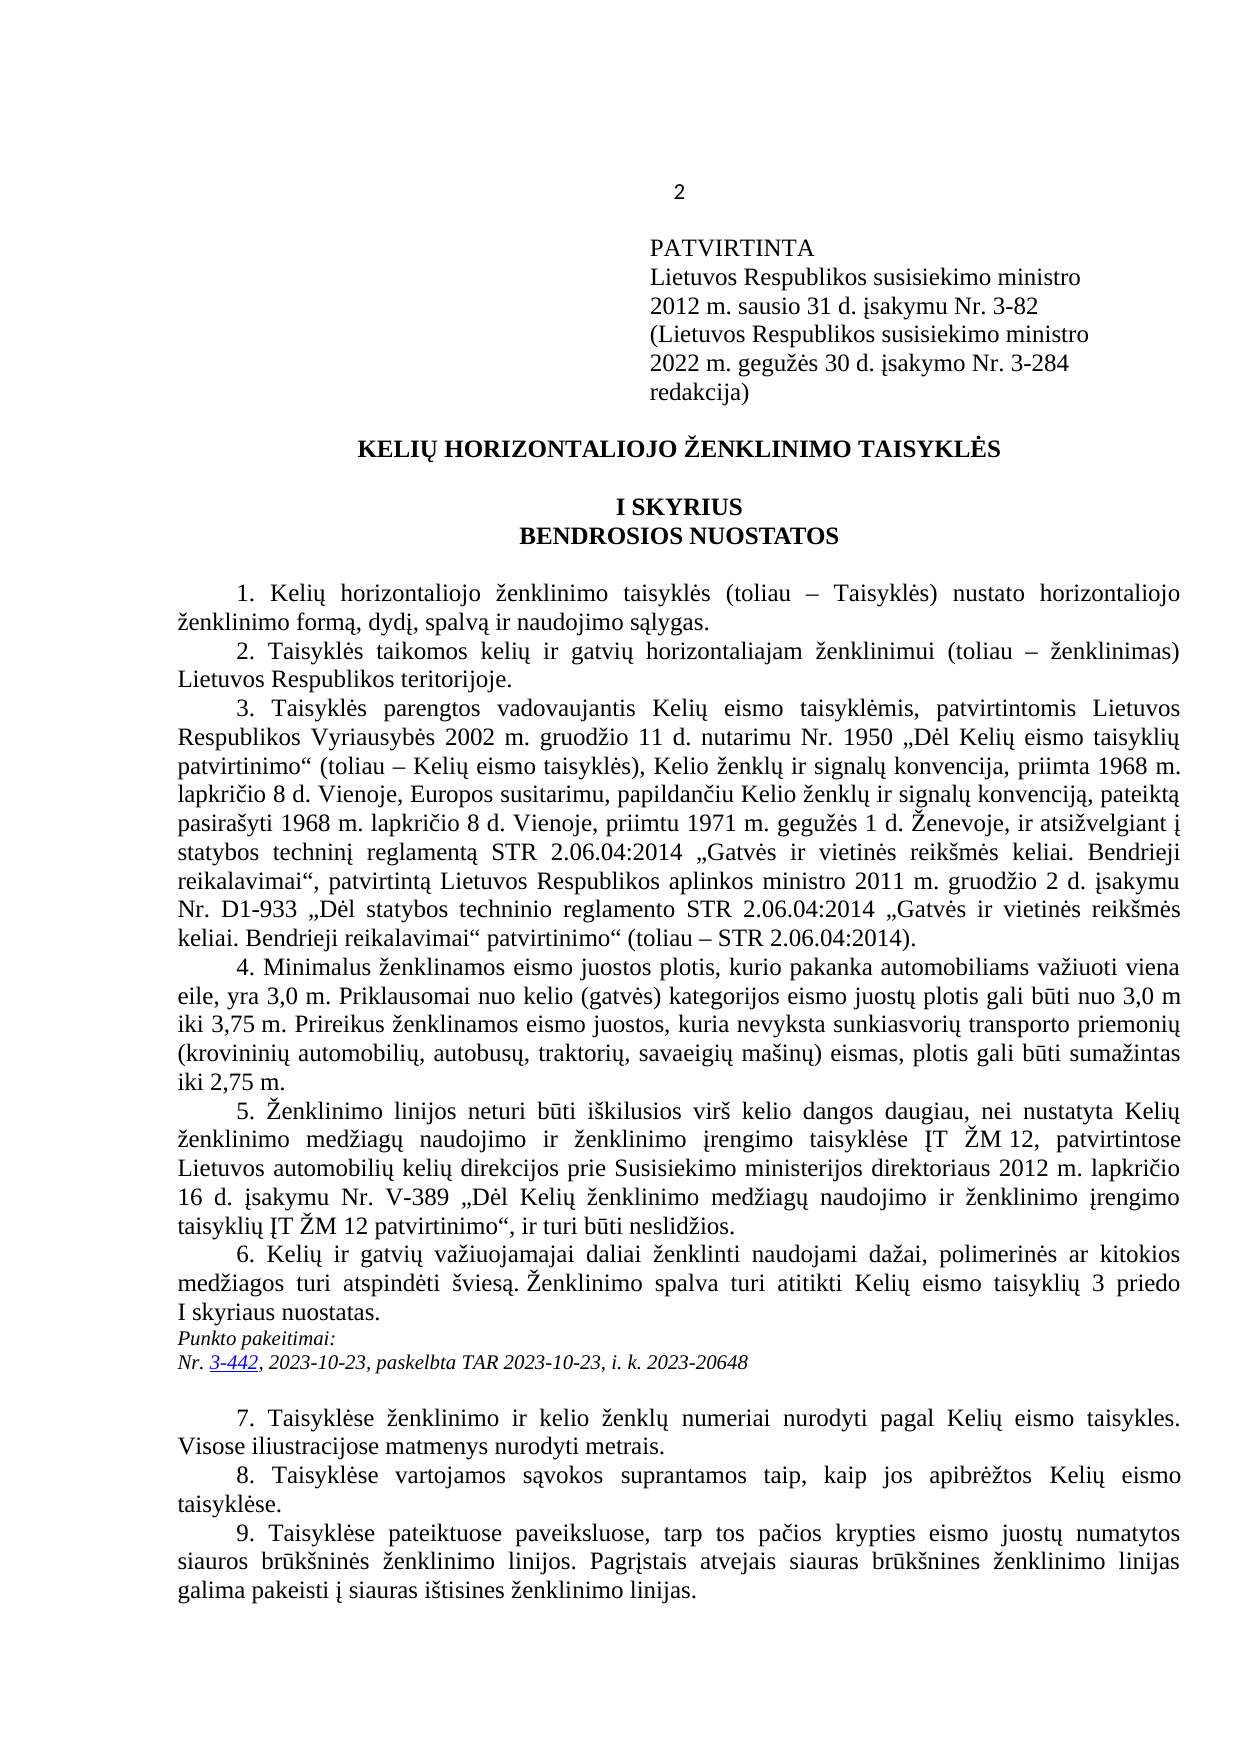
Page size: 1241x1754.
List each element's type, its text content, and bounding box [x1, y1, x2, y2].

text I SKYRIUS [177, 492, 1181, 521]
text redakcija) [649, 377, 1181, 406]
text Lietuvos Respublikos susisiekimo ministro [177, 262, 1181, 291]
text 8. Taisyklėse vartojamos sąvokos suprantamos taip, kaip jos apibrėžtos Kelių eismo taisyklėse. [177, 1460, 1181, 1518]
text 2012 m. sausio 31 d. įsakymu Nr. 3-82 [177, 291, 1181, 319]
text KELIŲ horizontaliojo ŽENKLINIMO TAISYKLĖS [177, 434, 1181, 463]
text Punkto pakeitimai: [177, 1326, 1181, 1350]
text 2. Taisyklės taikomos kelių ir gatvių horizontaliajam ženklinimui (toliau – ženklinimas) Lietuvos Respublikos teritorijoje. [177, 636, 1181, 693]
text 7. Taisyklėse ženklinimo ir kelio ženklų numeriai nurodyti pagal Kelių eismo taisykles. Visose iliustracijose matmenys nurodyti metrais. [177, 1403, 1181, 1460]
text 5. Ženklinimo linijos neturi būti iškilusios virš kelio dangos daugiau, nei nustatyta Kelių ženklinimo medžiagų naudojimo ir ženklinimo įrengimo taisyklėse ĮT ŽM 12, patvirtintose Lietuvos automobilių kelių direkcijos prie Susisiekimo ministerijos direktoriaus 2012 m. lapkričio 16 d. įsakymu Nr. V-389 „Dėl Kelių ženklinimo medžiagų naudojimo ir ženklinimo įrengimo taisyklių ĮT ŽM 12 patvirtinimo“, ir turi būti neslidžios. [177, 1096, 1181, 1239]
text 4. Minimalus ženklinamos eismo juostos plotis, kurio pakanka automobiliams važiuoti viena eile, yra 3,0 m. Priklausomai nuo kelio (gatvės) kategorijos eismo juostų plotis gali būti nuo 3,0 m iki 3,75 m. Prireikus ženklinamos eismo juostos, kuria nevyksta sunkiasvorių transporto priemonių (krovininių automobilių, autobusų, traktorių, savaeigių mašinų) eismas, plotis gali būti sumažintas iki 2,75 m. [177, 952, 1181, 1096]
text 1. Kelių horizontaliojo ženklinimo taisyklės (toliau – Taisyklės) nustato horizontaliojo ženklinimo formą, dydį, spalvą ir naudojimo sąlygas. [177, 578, 1181, 636]
text Patvirtinta [649, 233, 1181, 262]
text Bendrosios nuostatos [177, 521, 1181, 549]
text Nr. 3-442, 2023-10-23, paskelbta TAR 2023-10-23, i. k. 2023-20648 [177, 1350, 1181, 1374]
text 2022 m. gegužės 30 d. įsakymo Nr. 3-284 [649, 348, 1181, 377]
text 3. Taisyklės parengtos vadovaujantis Kelių eismo taisyklėmis, patvirtintomis Lietuvos Respublikos Vyriausybės 2002 m. gruodžio 11 d. nutarimu Nr. 1950 „Dėl Kelių eismo taisyklių patvirtinimo“ (toliau – Kelių eismo taisyklės), Kelio ženklų ir signalų konvencija, priimta 1968 m. lapkričio 8 d. Vienoje, Europos susitarimu, papildančiu Kelio ženklų ir signalų konvenciją, pateiktą pasirašyti 1968 m. lapkričio 8 d. Vienoje, priimtu 1971 m. gegužės 1 d. Ženevoje, ir atsižvelgiant į statybos techninį reglamentą STR 2.06.04:2014 „Gatvės ir vietinės reikšmės keliai. Bendrieji reikalavimai“, patvirtintą Lietuvos Respublikos aplinkos ministro 2011 m. gruodžio 2 d. įsakymu Nr. D1-933 „Dėl statybos techninio reglamento STR 2.06.04:2014 „Gatvės ir vietinės reikšmės keliai. Bendrieji reikalavimai“ patvirtinimo“ (toliau – STR 2.06.04:2014). [177, 693, 1181, 952]
text 6. Kelių ir gatvių važiuojamajai daliai ženklinti naudojami dažai, polimerinės ar kitokios medžiagos turi atspindėti šviesą. Ženklinimo spalva turi atitikti Kelių eismo taisyklių 3 priedo I skyriaus nuostatas. [177, 1239, 1181, 1326]
text 9. Taisyklėse pateiktuose paveiksluose, tarp tos pačios krypties eismo juostų numatytos siauros brūkšninės ženklinimo linijos. Pagrįstais atvejais siauras brūkšnines ženklinimo linijas galima pakeisti į siauras ištisines ženklinimo linijas. [177, 1518, 1181, 1604]
text (Lietuvos Respublikos susisiekimo ministro [649, 319, 1181, 348]
